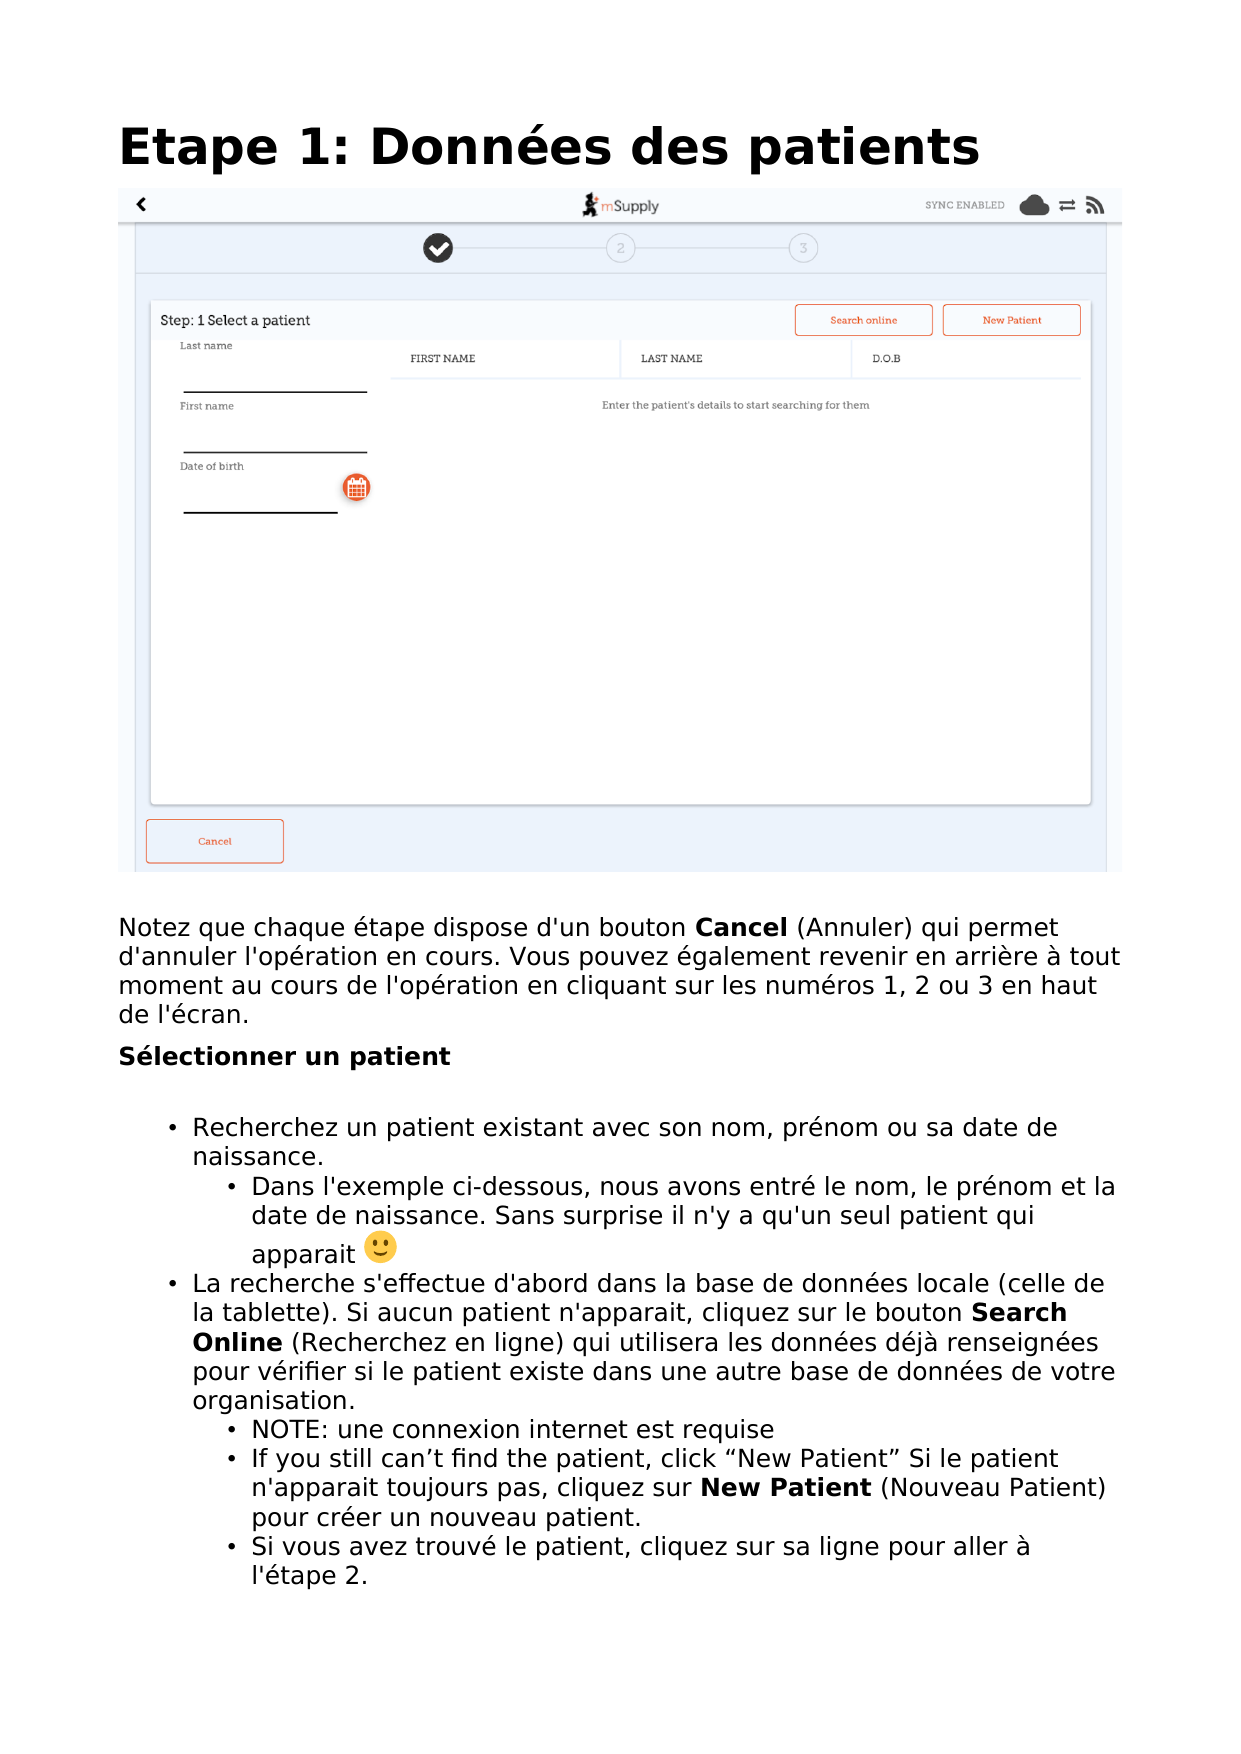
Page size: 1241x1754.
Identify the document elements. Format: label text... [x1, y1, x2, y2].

picture [118, 188, 1123, 872]
list Si vous avez trouvé le patient, cliquez sur sa ligne pour aller à l'étape 2. [236, 1532, 1122, 1590]
list Dans l'exemple ci-dessous, nous avons entré le nom, le prénom et la date de naissance. Sans surprise il n'y a qu'un seul patient qui apparait [236, 1172, 1122, 1269]
text Notez que chaque étape dispose d'un bouton Cancel (Annuler) qui permet d'annuler l'opération en cours. Vous pouvez également revenir en arrière à tout moment au cours de l'opération en cliquant sur les numéros 1, 2 ou 3 en haut de l'écran. [118, 913, 1122, 1030]
list Recherchez un patient existant avec son nom, prénom ou sa date de naissance. [177, 1113, 1122, 1172]
list If you still can’t find the patient, click “New Patient” Si le patient n'apparait toujours pas, cliquez sur New Patient (Nouveau Patient) pour créer un nouveau patient. [236, 1444, 1122, 1532]
subtitle Etape 1: Données des patients [118, 118, 1122, 176]
list La recherche s'effectue d'abord dans la base de données locale (celle de la tablette). Si aucun patient n'apparait, cliquez sur le bouton Search Online (Recherchez en ligne) qui utilisera les données déjà renseignées pour vérifier si le patient existe dans une autre base de données de votre organisation. [177, 1269, 1122, 1415]
list NOTE: une connexion internet est requise [236, 1415, 1122, 1444]
text Sélectionner un patient [118, 1042, 1122, 1071]
